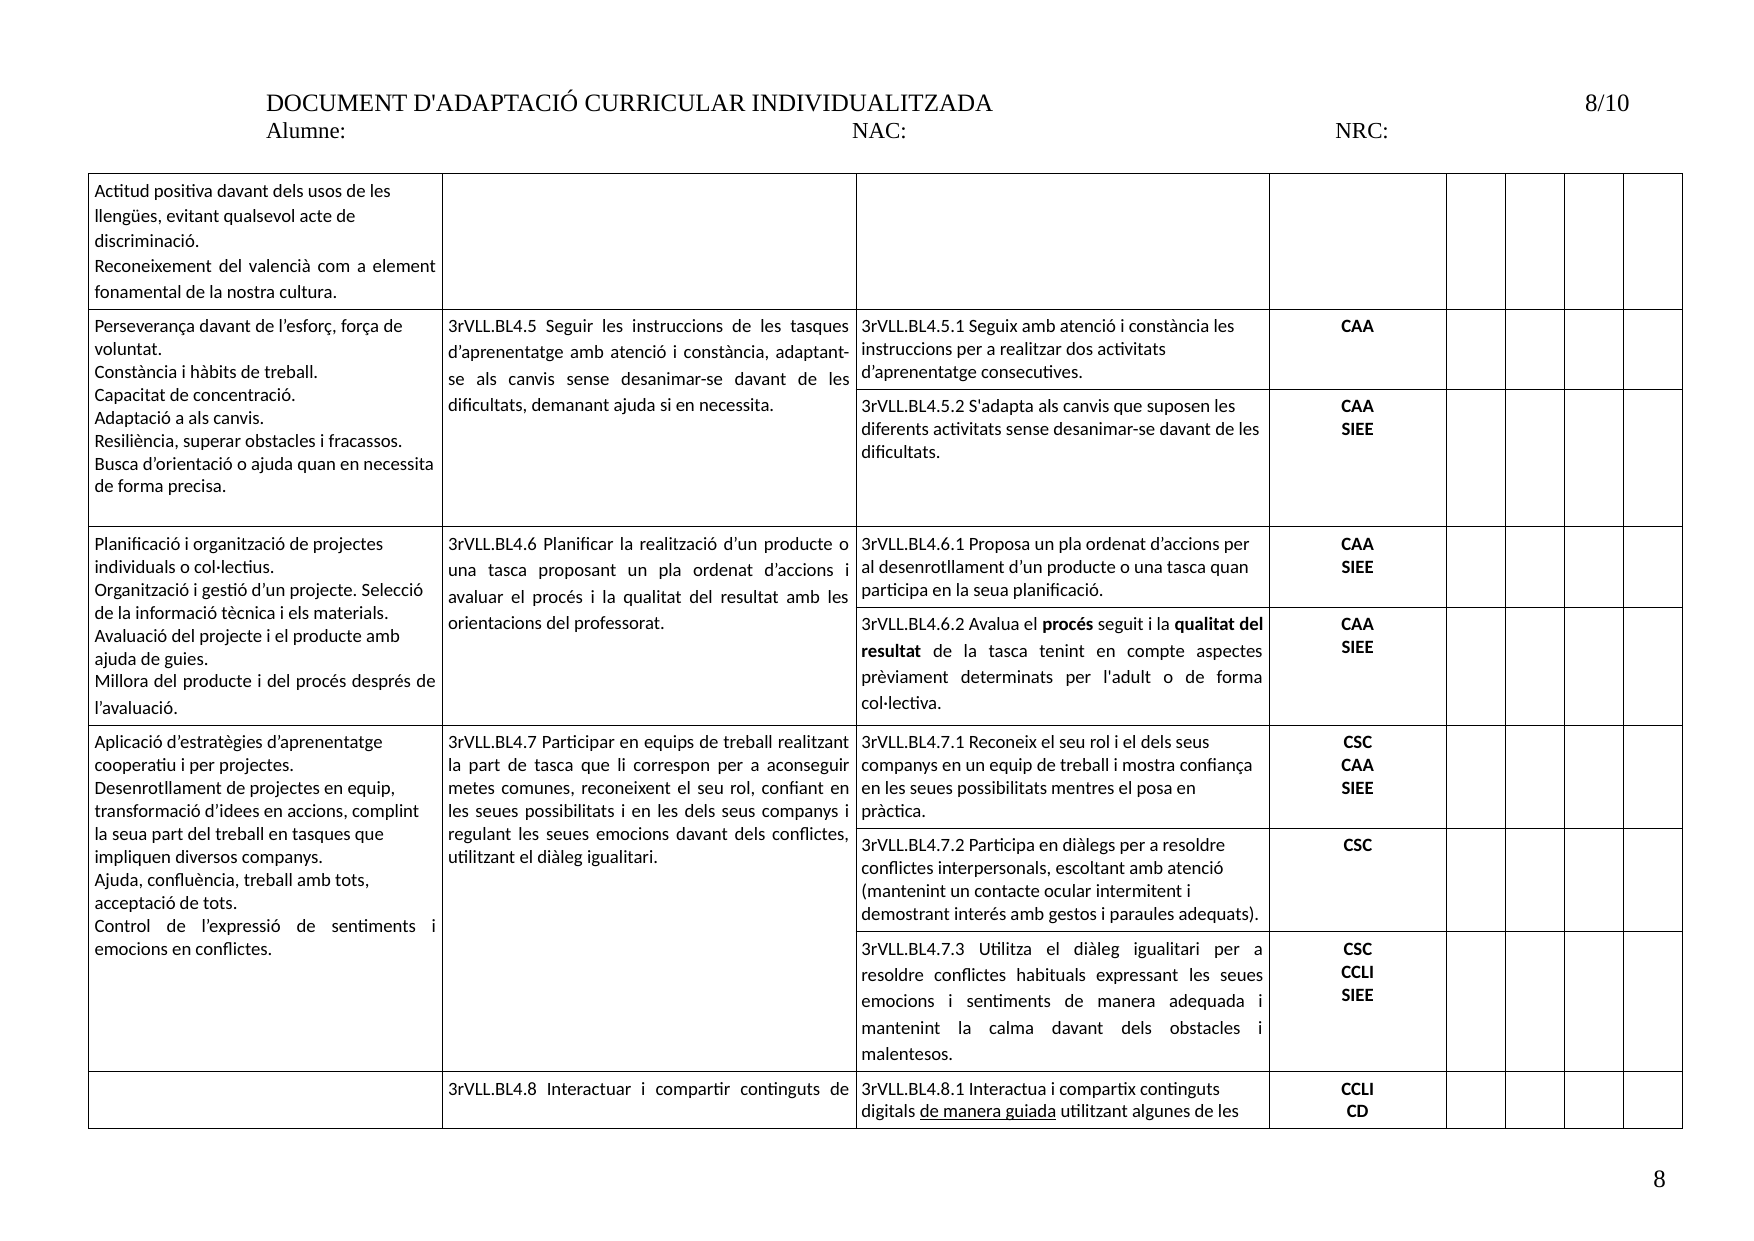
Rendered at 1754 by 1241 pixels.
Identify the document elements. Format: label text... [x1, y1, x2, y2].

table_cell [1624, 527, 1682, 607]
table_cell [1565, 726, 1623, 828]
table_cell [1565, 390, 1623, 526]
table_cell Perseverança davant de l’esforç, força de voluntat. Constància i hàbits de treball. Capacitat de concentració. Adaptació a als canvis. Resiliència, superar obstacles i fracassos. Busca d’orientació o ajuda quan en necessita de forma precisa. [89, 310, 442, 526]
table_cell [1565, 174, 1623, 308]
table_cell [1506, 527, 1564, 607]
table_cell [1270, 174, 1446, 308]
table_cell [1447, 390, 1505, 526]
table_cell CAA SIEE [1270, 608, 1446, 724]
table_cell [1565, 608, 1623, 724]
table_cell [857, 174, 1269, 308]
table_cell 3rVLL.BL4.6.1 Proposa un pla ordenat d’accions per al desenrotllament d’un producte o una tasca quan participa en la seua planificació. [857, 527, 1269, 607]
table_cell [1506, 390, 1564, 526]
table_cell [1624, 932, 1682, 1071]
table_cell 3rVLL.BL4.6.2 Avalua el procés seguit i la qualitat del resultat de la tasca tenint en compte aspectes prèviament determinats per l'adult o de forma col·lectiva. [857, 608, 1269, 724]
table_cell [1447, 310, 1505, 389]
table_cell [1565, 829, 1623, 931]
table_cell [1624, 174, 1682, 308]
table_cell CSC [1270, 829, 1446, 931]
table_cell [443, 174, 856, 308]
table_cell 3rVLL.BL4.8.1 Interactua i compartix continguts digitals de manera guiada utilitzant algunes de les [857, 1072, 1269, 1128]
table_cell [1447, 1072, 1505, 1128]
table_cell CAA SIEE [1270, 527, 1446, 607]
table_cell [1447, 608, 1505, 724]
table_cell [1624, 1072, 1682, 1128]
table_cell 3rVLL.BL4.8 Interactuar i compartir continguts de [443, 1072, 856, 1128]
table_cell [1447, 829, 1505, 931]
table_cell [1506, 1072, 1564, 1128]
table_cell [1506, 174, 1564, 308]
table_cell [1447, 932, 1505, 1071]
table_cell [1447, 174, 1505, 308]
table_cell [1506, 726, 1564, 828]
table_cell CAA SIEE [1270, 390, 1446, 526]
table_cell [1624, 829, 1682, 931]
table_cell Aplicació d’estratègies d’aprenentatge cooperatiu i per projectes. Desenrotllament de projectes en equip, transformació d’idees en accions, complint la seua part del treball en tasques que impliquen diversos companys. Ajuda, confluència, treball amb tots, acceptació de tots. Control de l’expressió de sentiments i emocions en conflictes. [89, 726, 442, 1071]
table_cell 3rVLL.BL4.6 Planificar la realització d’un producte o una tasca proposant un pla ordenat d’accions i avaluar el procés i la qualitat del resultat amb les orientacions del professorat. [443, 527, 856, 724]
table_cell CSC CAA SIEE [1270, 726, 1446, 828]
table_cell [1565, 310, 1623, 389]
table_cell [1624, 310, 1682, 389]
table_cell [1624, 608, 1682, 724]
table_cell [1624, 726, 1682, 828]
table_cell [89, 1072, 442, 1128]
table_cell 3rVLL.BL4.5.1 Seguix amb atenció i constància les instruccions per a realitzar dos activitats d’aprenentatge consecutives. [857, 310, 1269, 389]
table_cell [1565, 1072, 1623, 1128]
table_cell CAA [1270, 310, 1446, 389]
table_cell [1506, 932, 1564, 1071]
table_cell Planificació i organització de projectes individuals o col·lectius. Organització i gestió d’un projecte. Selecció de la informació tècnica i els materials. Avaluació del projecte i el producte amb ajuda de guies. Millora del producte i del procés després de l’avaluació. [89, 527, 442, 724]
table_cell 3rVLL.BL4.7.1 Reconeix el seu rol i el dels seus companys en un equip de treball i mostra confiança en les seues possibilitats mentres el posa en pràctica. [857, 726, 1269, 828]
table_cell CSC CCLI SIEE [1270, 932, 1446, 1071]
table_cell CCLI CD [1270, 1072, 1446, 1128]
table_cell [1565, 527, 1623, 607]
table_cell [1447, 726, 1505, 828]
table_cell 3rVLL.BL4.5 Seguir les instruccions de les tasques d’aprenentatge amb atenció i constància, adaptant-se als canvis sense desanimar-se davant de les dificultats, demanant ajuda si en necessita. [443, 310, 856, 526]
table_cell [1506, 310, 1564, 389]
table_cell Actitud positiva davant dels usos de les llengües, evitant qualsevol acte de discriminació. Reconeixement del valencià com a element fonamental de la nostra cultura. [89, 174, 442, 308]
table_cell [1565, 932, 1623, 1071]
table_cell [1447, 527, 1505, 607]
table_cell 3rVLL.BL4.5.2 S'adapta als canvis que suposen les diferents activitats sense desanimar-se davant de les dificultats. [857, 390, 1269, 526]
table_cell 3rVLL.BL4.7 Participar en equips de treball realitzant la part de tasca que li correspon per a aconseguir metes comunes, reconeixent el seu rol, confiant en les seues possibilitats i en les dels seus companys i regulant les seues emocions davant dels conflictes, utilitzant el diàleg igualitari. [443, 726, 856, 1071]
table_cell 3rVLL.BL4.7.2 Participa en diàlegs per a resoldre conflictes interpersonals, escoltant amb atenció (mantenint un contacte ocular intermitent i demostrant interés amb gestos i paraules adequats). [857, 829, 1269, 931]
table_cell 3rVLL.BL4.7.3 Utilitza el diàleg igualitari per a resoldre conflictes habituals expressant les seues emocions i sentiments de manera adequada i mantenint la calma davant dels obstacles i malentesos. [857, 932, 1269, 1071]
table_cell [1624, 390, 1682, 526]
table_cell [1506, 608, 1564, 724]
table_cell [1506, 829, 1564, 931]
